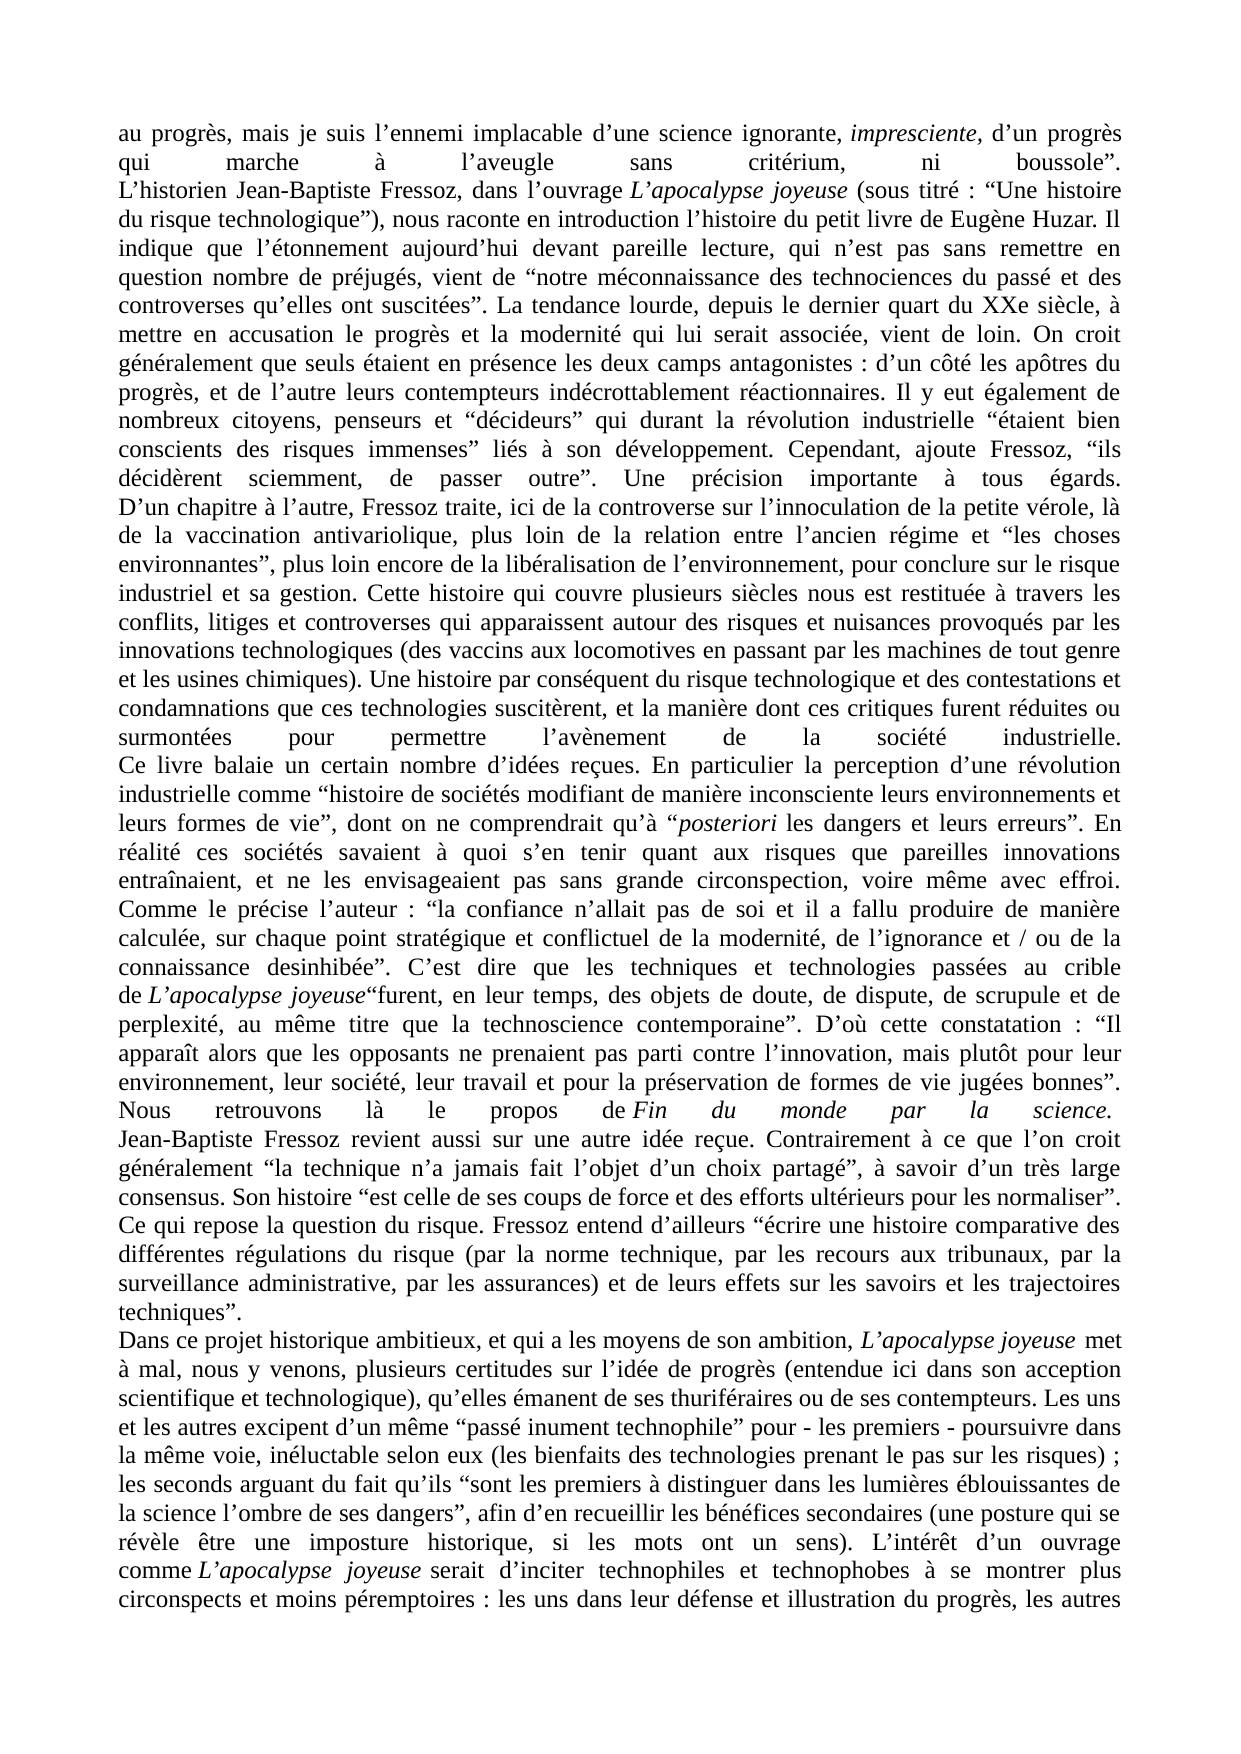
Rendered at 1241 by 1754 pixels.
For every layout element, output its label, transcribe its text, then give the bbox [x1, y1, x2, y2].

text au progrès, mais je suis l’ennemi implacable d’une science ignorante, impresciente, d’un progrès qui marche à l’aveugle sans critérium, ni boussole”. L’historien Jean-Baptiste Fressoz, dans l’ouvrage L’apocalypse joyeuse (sous titré : “Une histoire du risque technologique”), nous raconte en introduction l’histoire du petit livre de Eugène Huzar. Il indique que l’étonnement aujourd’hui devant pareille lecture, qui n’est pas sans remettre en question nombre de préjugés, vient de “notre méconnaissance des technociences du passé et des controverses qu’elles ont suscitées”. La tendance lourde, depuis le dernier quart du XXe siècle, à mettre en accusation le progrès et la modernité qui lui serait associée, vient de loin. On croit généralement que seuls étaient en présence les deux camps antagonistes : d’un côté les apôtres du progrès, et de l’autre leurs contempteurs indécrottablement réactionnaires. Il y eut également de nombreux citoyens, penseurs et “décideurs” qui durant la révolution industrielle “étaient bien conscients des risques immenses” liés à son développement. Cependant, ajoute Fressoz, “ils décidèrent sciemment, de passer outre”. Une précision importante à tous égards. D’un chapitre à l’autre, Fressoz traite, ici de la controverse sur l’innoculation de la petite vérole, là de la vaccination antivariolique, plus loin de la relation entre l’ancien régime et “les choses environnantes”, plus loin encore de la libéralisation de l’environnement, pour conclure sur le risque industriel et sa gestion. Cette histoire qui couvre plusieurs siècles nous est restituée à travers les conflits, litiges et controverses qui apparaissent autour des risques et nuisances provoqués par les innovations technologiques (des vaccins aux locomotives en passant par les machines de tout genre et les usines chimiques). Une histoire par conséquent du risque technologique et des contestations et condamnations que ces technologies suscitèrent, et la manière dont ces critiques furent réduites ou surmontées pour permettre l’avènement de la société industrielle. Ce livre balaie un certain nombre d’idées reçues. En particulier la perception d’une révolution industrielle comme “histoire de sociétés modifiant de manière inconsciente leurs environnements et leurs formes de vie”, dont on ne comprendrait qu’à “posteriori les dangers et leurs erreurs”. En réalité ces sociétés savaient à quoi s’en tenir quant aux risques que pareilles innovations entraînaient, et ne les envisageaient pas sans grande circonspection, voire même avec effroi. Comme le précise l’auteur : “la confiance n’allait pas de soi et il a fallu produire de manière calculée, sur chaque point stratégique et conflictuel de la modernité, de l’ignorance et / ou de la connaissance desinhibée”. C’est dire que les techniques et technologies passées au crible de L’apocalypse joyeuse“furent, en leur temps, des objets de doute, de dispute, de scrupule et de perplexité, au même titre que la technoscience contemporaine”. D’où cette constatation : “Il apparaît alors que les opposants ne prenaient pas parti contre l’innovation, mais plutôt pour leur environnement, leur société, leur travail et pour la préservation de formes de vie jugées bonnes”. Nous retrouvons là le propos de Fin du monde par la science. Jean-Baptiste Fressoz revient aussi sur une autre idée reçue. Contrairement à ce que l’on croit généralement “la technique n’a jamais fait l’objet d’un choix partagé”, à savoir d’un très large consensus. Son histoire “est celle de ses coups de force et des efforts ultérieurs pour les normaliser”. Ce qui repose la question du risque. Fressoz entend d’ailleurs “écrire une histoire comparative des différentes régulations du risque (par la norme technique, par les recours aux tribunaux, par la surveillance administrative, par les assurances) et de leurs effets sur les savoirs et les trajectoires techniques”. Dans ce projet historique ambitieux, et qui a les moyens de son ambition, L’apocalypse joyeuse met à mal, nous y venons, plusieurs certitudes sur l’idée de progrès (entendue ici dans son acception scientifique et technologique), qu’elles émanent de ses thuriféraires ou de ses contempteurs. Les uns et les autres excipent d’un même “passé inument technophile” pour - les premiers - poursuivre dans la même voie, inéluctable selon eux (les bienfaits des technologies prenant le pas sur les risques) ; les seconds arguant du fait qu’ils “sont les premiers à distinguer dans les lumières éblouissantes de la science l’ombre de ses dangers”, afin d’en recueillir les bénéfices secondaires (une posture qui se révèle être une imposture historique, si les mots ont un sens). L’intérêt d’un ouvrage comme L’apocalypse joyeuse serait d’inciter technophiles et technophobes à se montrer plus circonspects et moins péremptoires : les uns dans leur défense et illustration du progrès, les autres [118, 118, 1122, 1613]
